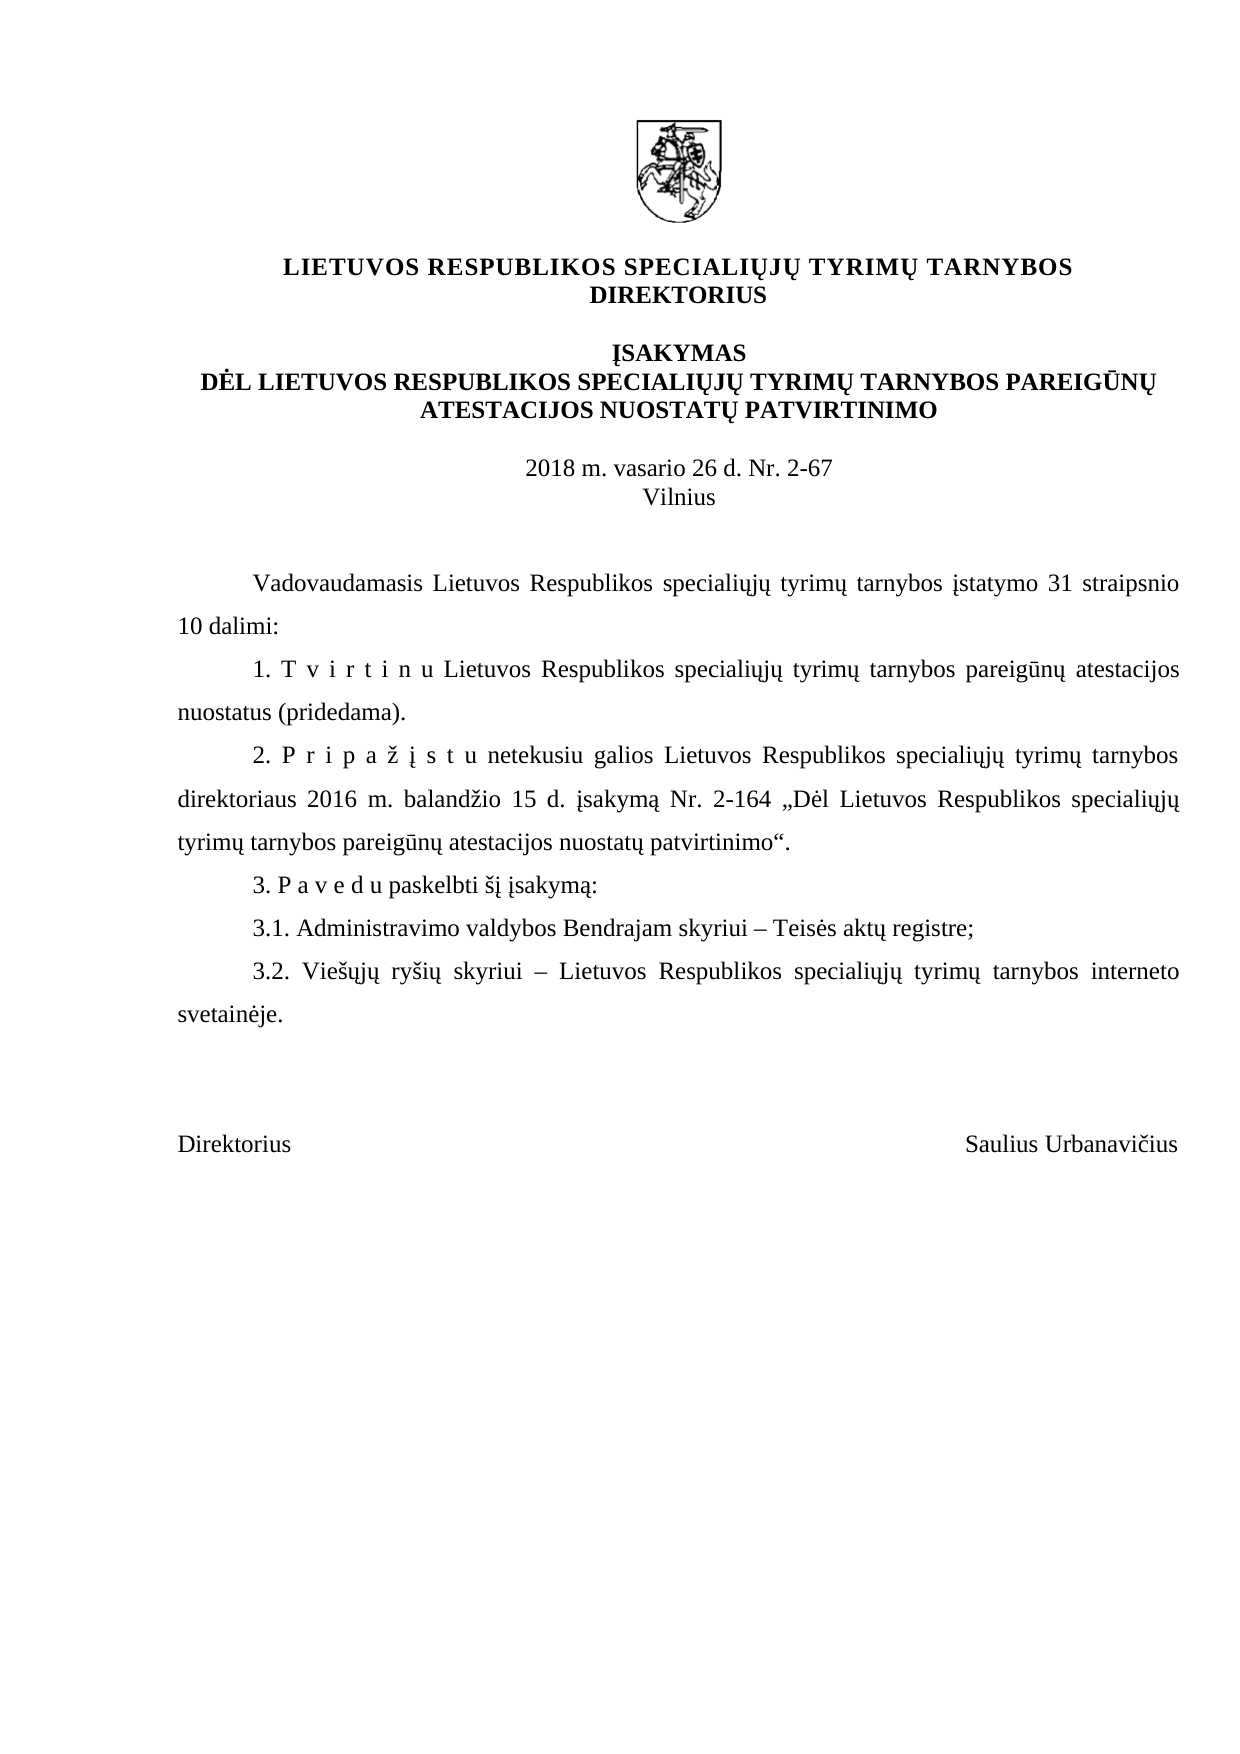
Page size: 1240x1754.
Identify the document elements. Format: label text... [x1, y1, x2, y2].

text DĖL LIETUVOS RESPUBLIKOS SPECIALIŲJŲ TYRIMŲ TARNYBOS PAREIGŪNŲ [177, 367, 1181, 396]
text LIETUVOS RESPUBLIKOS SPECIALIŲJŲ TYRIMŲ TARNYBOS [177, 252, 1179, 281]
text ATESTACIJOS NUOSTATŲ PATVIRTINIMO [177, 396, 1181, 424]
text 1. T v i r t i n u Lietuvos Respublikos specialiųjų tyrimų tarnybos pareigūnų atestacijos nuostatus (pridedama). [177, 654, 1181, 726]
text ĮSAKYMAS [177, 338, 1181, 367]
text Vadovaudamasis Lietuvos Respublikos specialiųjų tyrimų tarnybos įstatymo 31 straipsnio 10 dalimi: [177, 568, 1181, 640]
text Vilnius [177, 482, 1181, 511]
text 2. P r i p a ž į s t u netekusiu galios Lietuvos Respublikos specialiųjų tyrimų tarnybos direktoriaus 2016 m. balandžio 15 d. įsakymą Nr. 2-164 „Dėl Lietuvos Respublikos specialiųjų tyrimų tarnybos pareigūnų atestacijos nuostatų patvirtinimo“. [177, 741, 1181, 856]
text 3.1. Administravimo valdybos Bendrajam skyriui – Teisės aktų registre; [177, 913, 1181, 942]
text 3.2. Viešųjų ryšių skyriui – Lietuvos Respublikos specialiųjų tyrimų tarnybos interneto svetainėje. [177, 956, 1181, 1028]
text Direktorius Saulius Urbanavičius [177, 1129, 1181, 1157]
text DIREKTORIUS [177, 281, 1179, 309]
text 3. P a v e d u paskelbti šį įsakymą: [177, 870, 1181, 899]
text 2018 m. vasario 26 d. Nr. 2-67 [177, 453, 1181, 482]
